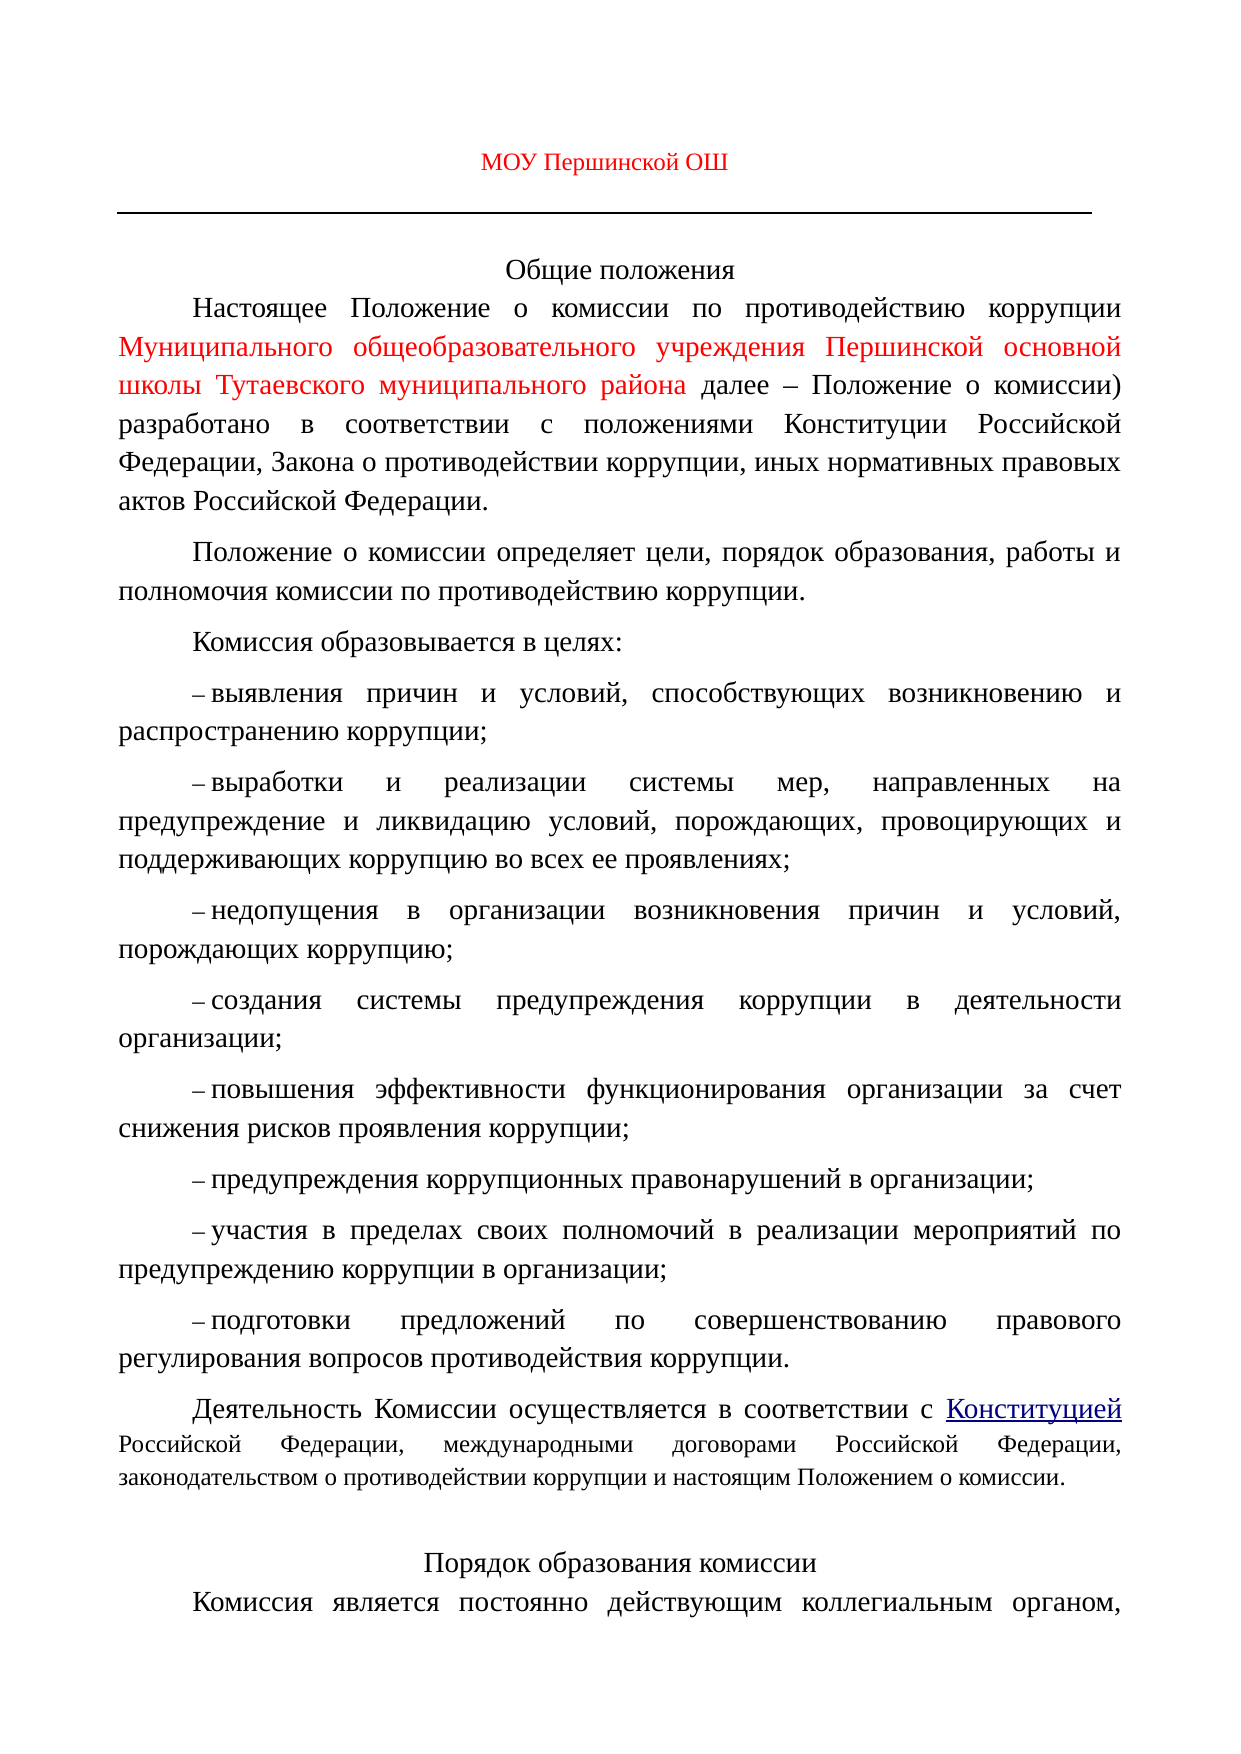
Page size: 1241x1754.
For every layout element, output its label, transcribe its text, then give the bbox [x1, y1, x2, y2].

text – недопущения в организации возникновения причин и условий, порождающих коррупцию; [118, 892, 1122, 964]
text – повышения эффективности функционирования организации за счет снижения рисков проявления коррупции; [118, 1072, 1122, 1144]
table_header МОУ Першинской ОШ [117, 147, 1092, 212]
text – выявления причин и условий, способствующих возникновению и распространению коррупции; [118, 675, 1122, 747]
text – участия в пределах своих полномочий в реализации мероприятий по предупреждению коррупции в организации; [118, 1212, 1122, 1284]
text – подготовки предложений по совершенствованию правового регулирования вопросов противодействия коррупции. [118, 1302, 1122, 1374]
text – создания системы предупреждения коррупции в деятельности организации; [118, 982, 1122, 1054]
text – выработки и реализации системы мер, направленных на предупреждение и ликвидацию условий, порождающих, провоцирующих и поддерживающих коррупцию во всех ее проявлениях; [118, 764, 1122, 875]
text Настоящее Положение о комиссии по противодействию коррупции Муниципального общеобразовательного учреждения Першинской основной школы Тутаевского муниципального района далее – Положение о комиссии) разработано в соответствии с положениями Конституции Российской Федерации, Закона о противодействии коррупции, иных нормативных правовых актов Российской Федерации. [118, 290, 1122, 517]
text Комиссия образовывается в целях: [118, 624, 1122, 657]
text – предупреждения коррупционных правонарушений в организации; [118, 1161, 1122, 1195]
text Порядок образования комиссии [118, 1545, 1122, 1579]
text Комиссия является постоянно действующим коллегиальным органом, [118, 1584, 1122, 1617]
text Общие положения [118, 252, 1122, 285]
text Деятельность Комиссии осуществляется в соответствии с Конституцией Российской Федерации, международными договорами Российской Федерации, законодательством о противодействии коррупции и настоящим Положением о комиссии. [118, 1391, 1122, 1491]
text Положение о комиссии определяет цели, порядок образования, работы и полномочия комиссии по противодействию коррупции. [118, 534, 1122, 606]
